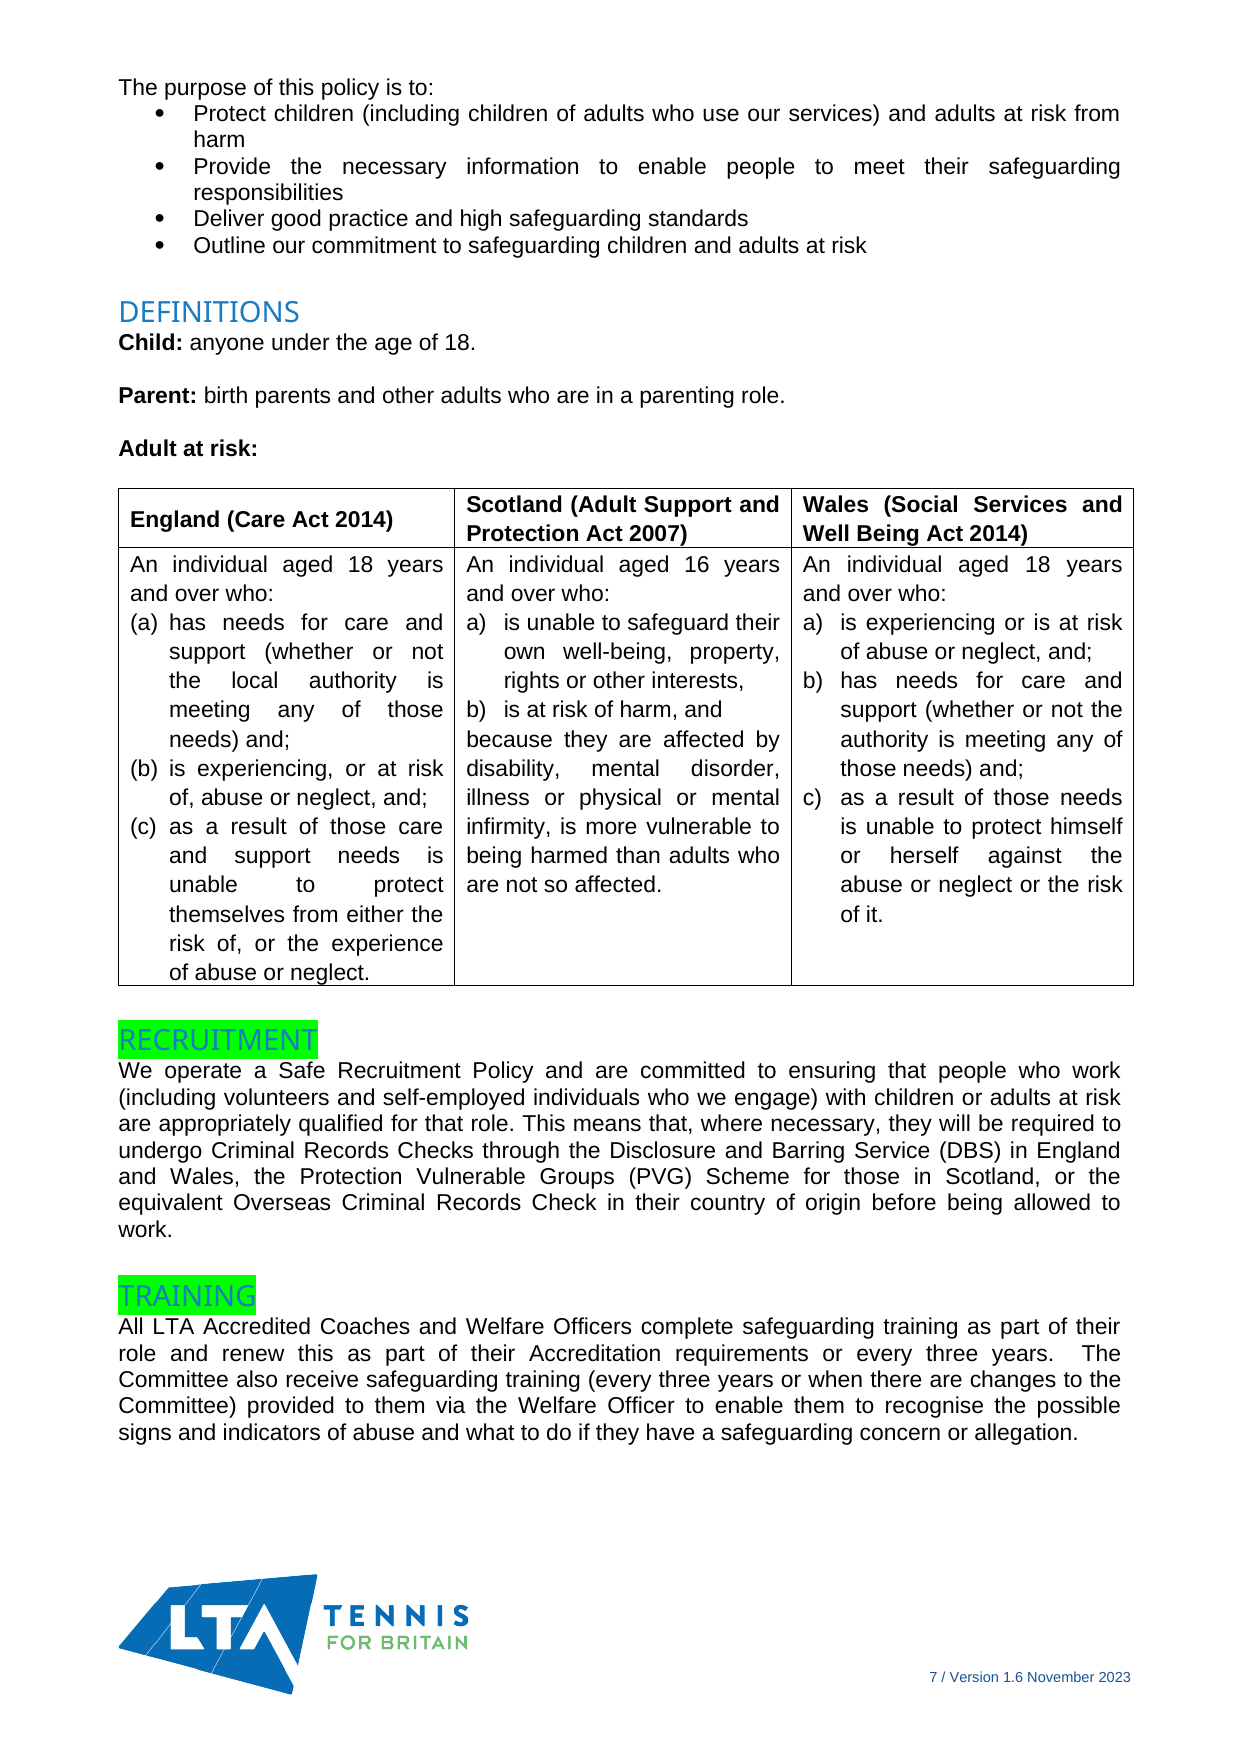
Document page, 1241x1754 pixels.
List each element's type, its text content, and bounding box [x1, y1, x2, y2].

list Protect children (including children of adults who use our services) and adults at risk from harm [156, 100, 1122, 153]
list Deliver good practice and high safeguarding standards [156, 205, 1122, 232]
subtitle TRAINING [118, 1279, 1122, 1313]
list Outline our commitment to safeguarding children and adults at risk [156, 232, 1122, 258]
table_header England (Care Act 2014) [119, 489, 454, 547]
table_cell An individual aged 18 years and over who: is experiencing or is at risk of abuse or neglect, and; has needs for care and support (whether or not the authority is meeting any of those needs) and; as a result of those needs is unable to protect himself or herself against the abuse or neglect or the risk of it. [792, 548, 1133, 985]
list Provide the necessary information to enable people to meet their safeguarding responsibilities [156, 153, 1122, 205]
table_header Wales (Social Services and Well Being Act 2014) [792, 489, 1133, 547]
table_header Scotland (Adult Support and Protection Act 2007) [455, 489, 791, 547]
table_cell An individual aged 16 years and over who: is unable to safeguard their own well-being, property, rights or other interests, is at risk of harm, and because they are affected by disability, mental disorder, illness or physical or mental infirmity, is more vulnerable to being harmed than adults who are not so affected. [455, 548, 791, 985]
text Parent: birth parents and other adults who are in a parenting role. [118, 382, 1122, 408]
text All LTA Accredited Coaches and Welfare Officers complete safeguarding training as part of their role and renew this as part of their Accreditation requirements or every three years. The Committee also receive safeguarding training (every three years or when there are changes to the Committee) provided to them via the Welfare Officer to enable them to recognise the possible signs and indicators of abuse and what to do if they have a safeguarding concern or allegation. [118, 1313, 1122, 1445]
subtitle DEFINITIONS [118, 296, 1122, 329]
text Adult at risk: [118, 435, 1122, 461]
text The purpose of this policy is to: [118, 74, 1122, 100]
text Child: anyone under the age of 18. [118, 329, 1122, 356]
table_cell An individual aged 18 years and over who: has needs for care and support (whether or not the local authority is meeting any of those needs) and; is experiencing, or at risk of, abuse or neglect, and; as a result of those care and support needs is unable to protect themselves from either the risk of, or the experience of abuse or neglect. [119, 548, 454, 985]
subtitle RECRUITMENT [118, 1024, 1122, 1057]
text We operate a Safe Recruitment Policy and are committed to ensuring that people who work (including volunteers and self-employed individuals who we engage) with children or adults at risk are appropriately qualified for that role. This means that, where necessary, they will be required to undergo Criminal Records Checks through the Disclosure and Barring Service (DBS) in England and Wales, the Protection Vulnerable Groups (PVG) Scheme for those in Scotland, or the equivalent Overseas Criminal Records Check in their country of origin before being allowed to work. [118, 1057, 1122, 1242]
